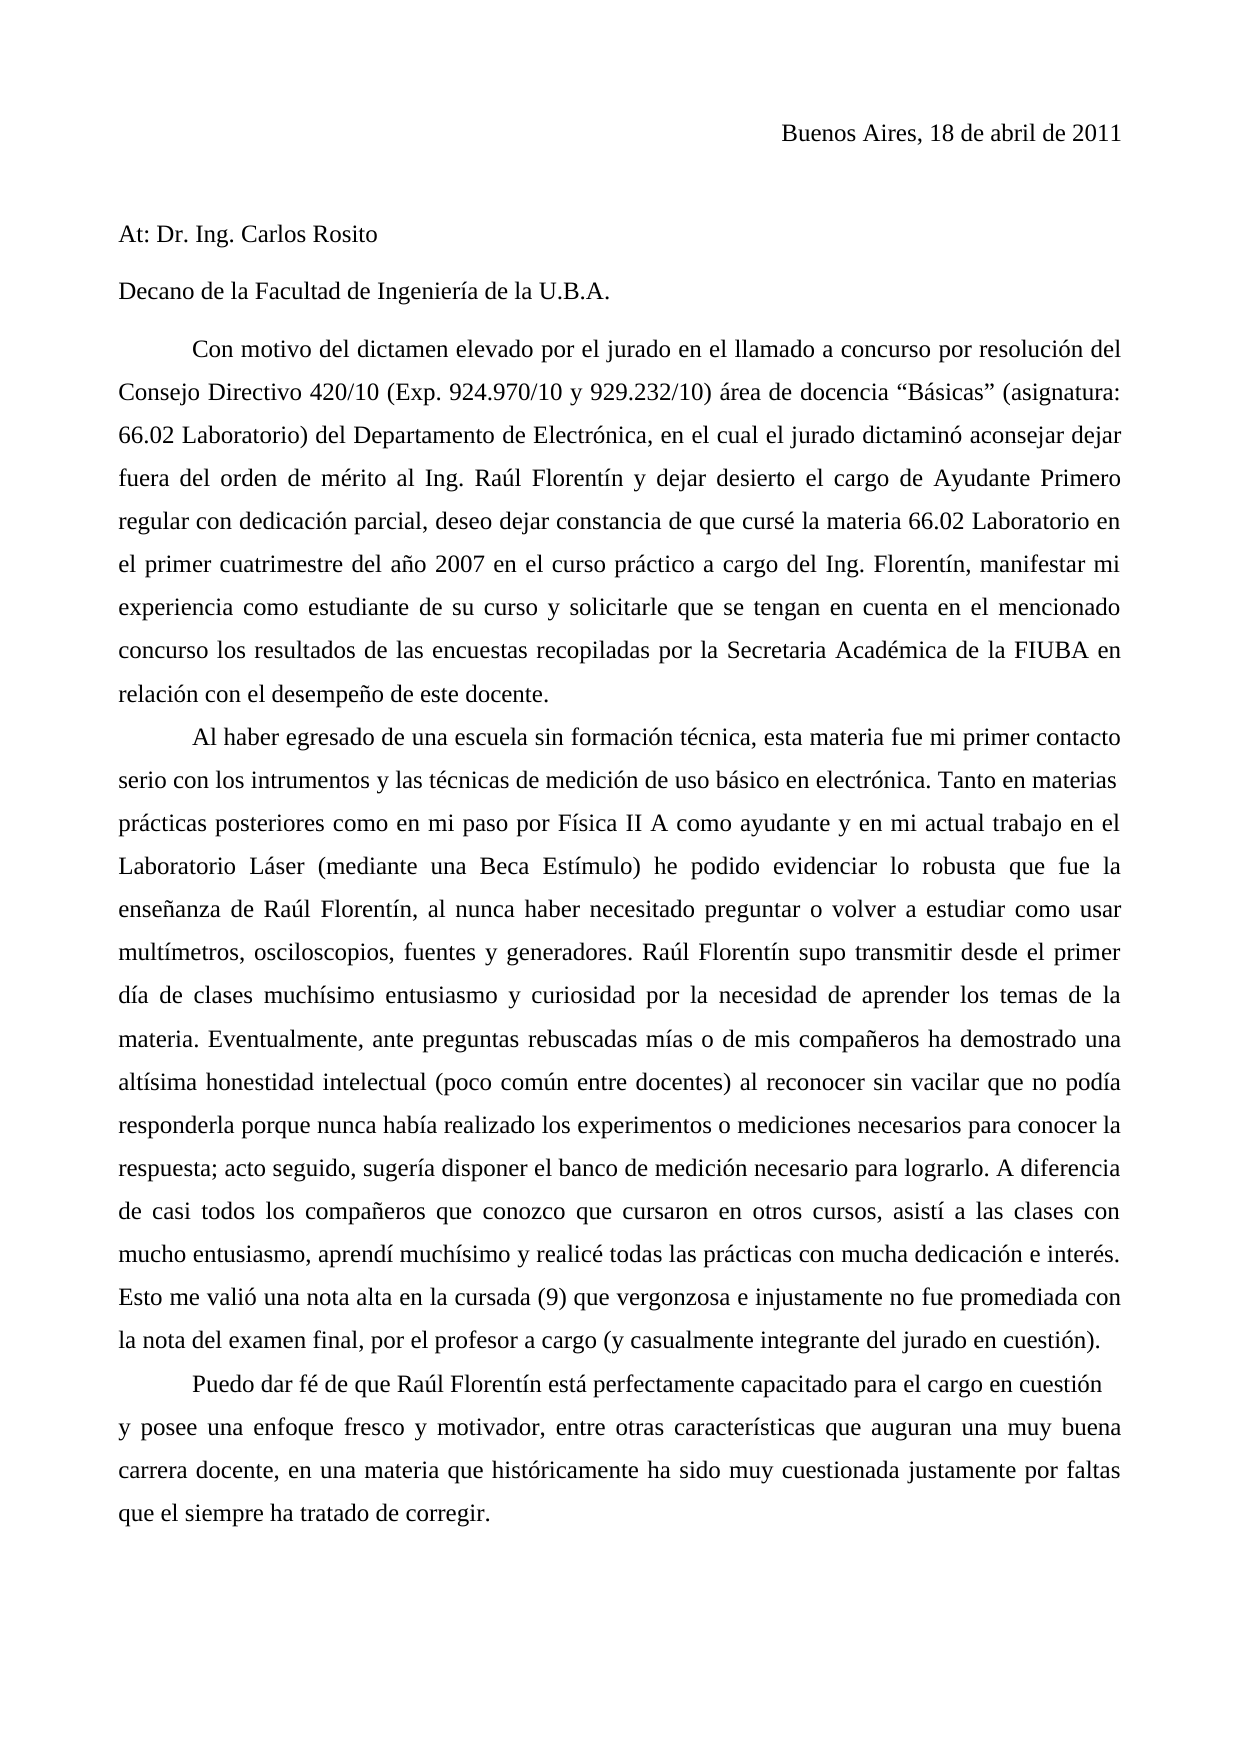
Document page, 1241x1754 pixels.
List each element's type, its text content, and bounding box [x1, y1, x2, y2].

text Decano de la Facultad de Ingeniería de la U.B.A. [118, 276, 1122, 305]
text At: Dr. Ing. Carlos Rosito [118, 219, 1122, 247]
text y posee una enfoque fresco y motivador, entre otras características que auguran una muy buena carrera docente, en una materia que históricamente ha sido muy cuestionada justamente por faltas que el siempre ha tratado de corregir. [118, 1412, 1122, 1527]
text Al haber egresado de una escuela sin formación técnica, esta materia fue mi primer contacto serio con los intrumentos y las técnicas de medición de uso básico en electrónica. Tanto en materias [118, 722, 1122, 794]
text prácticas posteriores como en mi paso por Física II A como ayudante y en mi actual trabajo en el Laboratorio Láser (mediante una Beca Estímulo) he podido evidenciar lo robusta que fue la enseñanza de Raúl Florentín, al nunca haber necesitado preguntar o volver a estudiar como usar multímetros, osciloscopios, fuentes y generadores. Raúl Florentín supo transmitir desde el primer día de clases muchísimo entusiasmo y curiosidad por la necesidad de aprender los temas de la materia. Eventualmente, ante preguntas rebuscadas mías o de mis compañeros ha demostrado una altísima honestidad intelectual (poco común entre docentes) al reconocer sin vacilar que no podía responderla porque nunca había realizado los experimentos o mediciones necesarios para conocer la respuesta; acto seguido, sugería disponer el banco de medición necesario para lograrlo. A diferencia de casi todos los compañeros que conozco que cursaron en otros cursos, asistí a las clases con mucho entusiasmo, aprendí muchísimo y realicé todas las prácticas con mucha dedicación e interés. Esto me valió una nota alta en la cursada (9) que vergonzosa e injustamente no fue promediada con la nota del examen final, por el profesor a cargo (y casualmente integrante del jurado en cuestión). [118, 808, 1122, 1354]
text Puedo dar fé de que Raúl Florentín está perfectamente capacitado para el cargo en cuestión [118, 1369, 1122, 1397]
text Buenos Aires, 18 de abril de 2011 [118, 118, 1122, 147]
text Con motivo del dictamen elevado por el jurado en el llamado a concurso por resolución del Consejo Directivo 420/10 (Exp. 924.970/10 y 929.232/10) área de docencia “Básicas” (asignatura: 66.02 Laboratorio) del Departamento de Electrónica, en el cual el jurado dictaminó aconsejar dejar fuera del orden de mérito al Ing. Raúl Florentín y dejar desierto el cargo de Ayudante Primero regular con dedicación parcial, deseo dejar constancia de que cursé la materia 66.02 Laboratorio en el primer cuatrimestre del año 2007 en el curso práctico a cargo del Ing. Florentín, manifestar mi experiencia como estudiante de su curso y solicitarle que se tengan en cuenta en el mencionado concurso los resultados de las encuestas recopiladas por la Secretaria Académica de la FIUBA en relación con el desempeño de este docente. [118, 334, 1122, 707]
